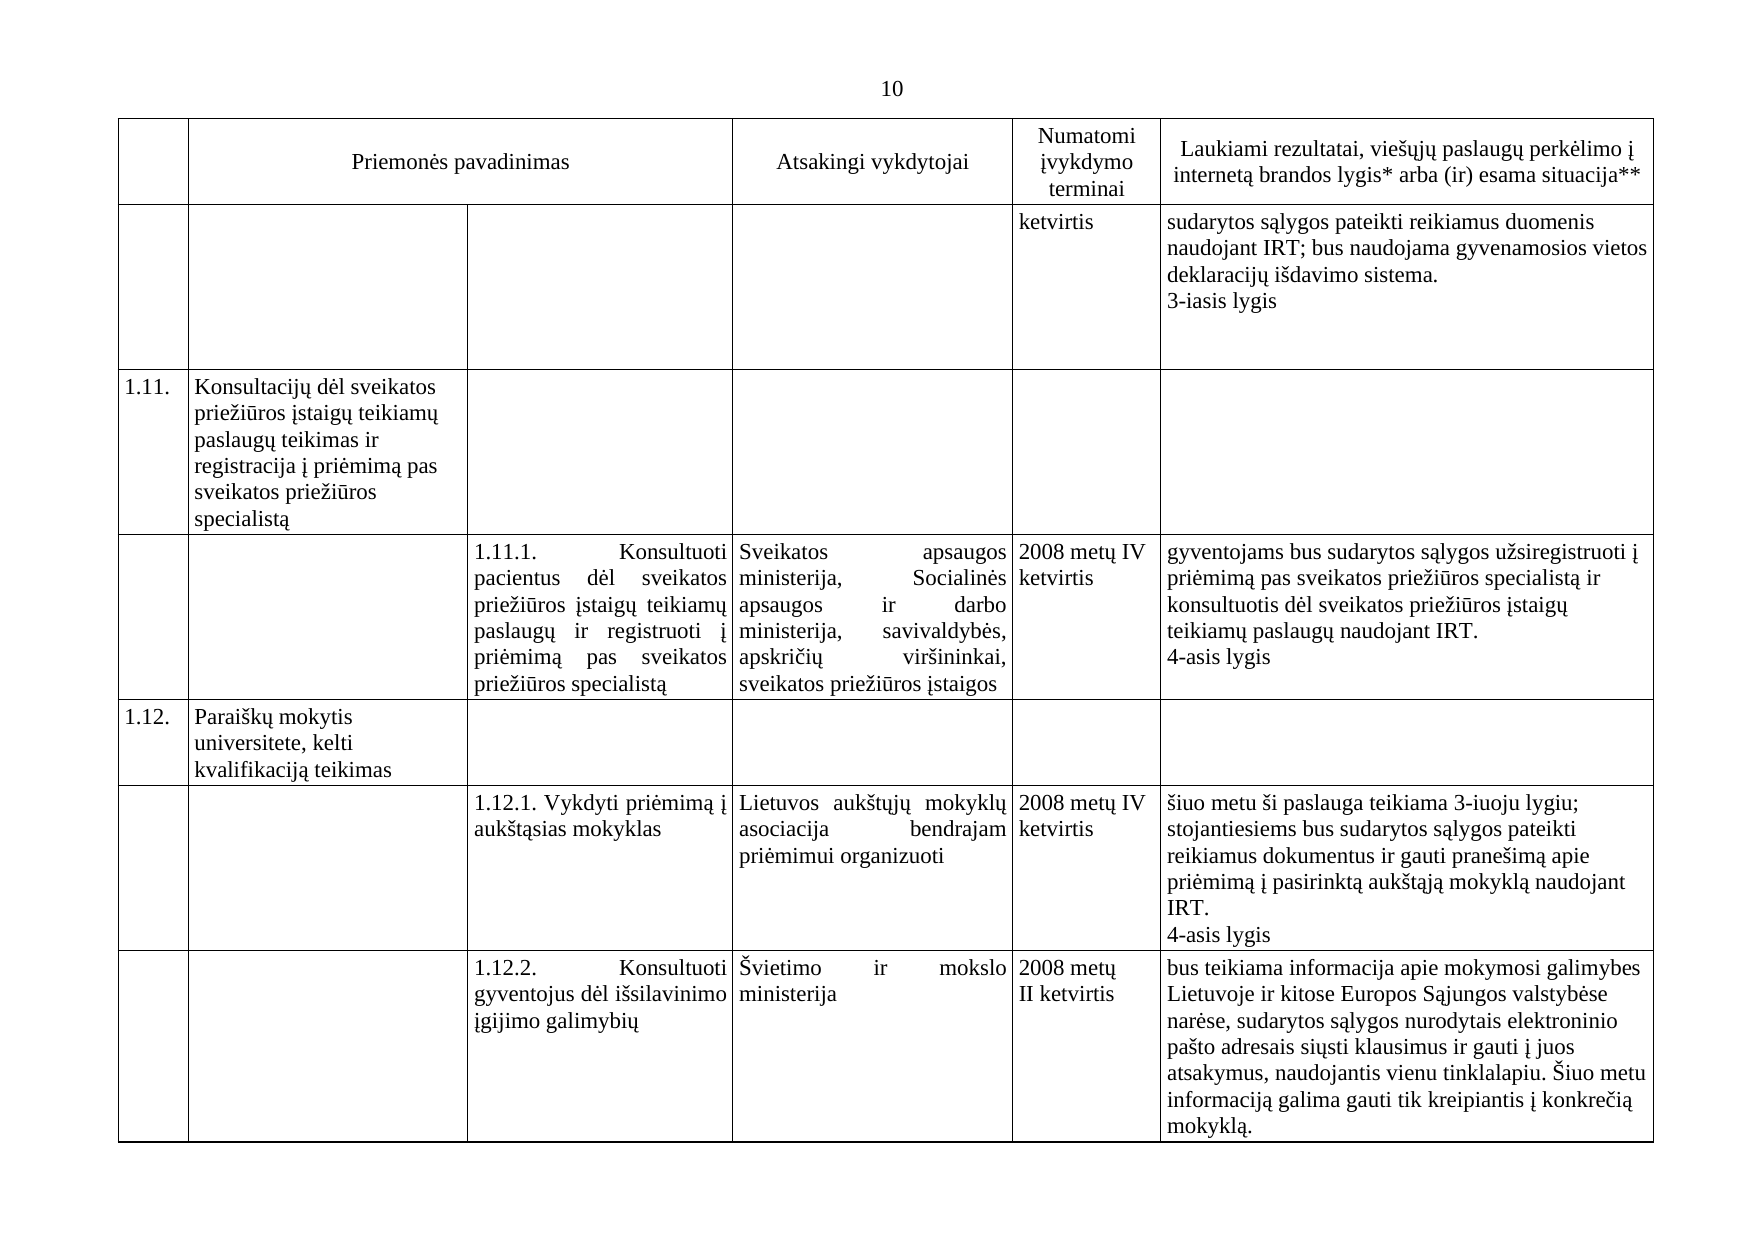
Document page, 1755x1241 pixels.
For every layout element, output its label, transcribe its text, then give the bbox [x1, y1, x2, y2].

table_cell 2008 metų IV ketvirtis [1013, 535, 1160, 699]
table_cell 1.12.2. Konsultuoti gyventojus dėl išsilavinimo įgijimo galimybių [468, 951, 732, 1141]
table_cell gyventojams bus sudarytos sąlygos užsiregistruoti į priėmimą pas sveikatos priežiūros specialistą ir konsultuotis dėl sveikatos priežiūros įstaigų teikiamų paslaugų naudojant IRT. 4-asis lygis [1161, 535, 1653, 699]
table_cell [189, 951, 467, 1141]
table_cell [1161, 700, 1653, 785]
table_cell [468, 370, 732, 534]
table_cell [1013, 700, 1160, 785]
table_cell šiuo metu ši paslauga teikiama 3-iuoju lygiu; stojantiesiems bus sudarytos sąlygos pateikti reikiamus dokumentus ir gauti pranešimą apie priėmimą į pasirinktą aukštąją mokyklą naudojant IRT. 4-asis lygis [1161, 786, 1653, 950]
table_header Atsakingi vykdytojai [733, 119, 1012, 204]
table_cell [733, 700, 1012, 785]
table_cell 1.12. [119, 700, 188, 785]
table_cell [468, 700, 732, 785]
table_cell [119, 951, 188, 1141]
table_cell Konsultacijų dėl sveikatos priežiūros įstaigų teikiamų paslaugų teikimas ir registracija į priėmimą pas sveikatos priežiūros specialistą [189, 370, 467, 534]
table_cell [189, 205, 467, 369]
table_cell 1.12.1. Vykdyti priėmimą į aukštąsias mokyklas [468, 786, 732, 950]
table_cell [189, 535, 467, 699]
table_cell [1013, 370, 1160, 534]
table_cell [189, 786, 467, 950]
table_cell bus teikiama informacija apie mokymosi galimybes Lietuvoje ir kitose Europos Sąjungos valstybėse narėse, sudarytos sąlygos nurodytais elektroninio pašto adresais siųsti klausimus ir gauti į juos atsakymus, naudojantis vienu tinklalapiu. Šiuo metu informaciją galima gauti tik kreipiantis į konkrečią mokyklą. [1161, 951, 1653, 1141]
table_cell Sveikatos apsaugos ministerija, Socialinės apsaugos ir darbo ministerija, savivaldybės, apskričių viršininkai, sveikatos priežiūros įstaigos [733, 535, 1012, 699]
table_cell 2008 metų II ketvirtis [1013, 951, 1160, 1141]
table_cell 1.11.1. Konsultuoti pacientus dėl sveikatos priežiūros įstaigų teikiamų paslaugų ir registruoti į priėmimą pas sveikatos priežiūros specialistą [468, 535, 732, 699]
table_cell 2008 metų IV ketvirtis [1013, 786, 1160, 950]
table_header Priemonės pavadinimas [189, 119, 732, 204]
table_cell [119, 535, 188, 699]
table_cell [119, 786, 188, 950]
table_cell Lietuvos aukštųjų mokyklų asociacija bendrajam priėmimui organizuoti [733, 786, 1012, 950]
table_header [119, 119, 188, 204]
table_cell [733, 370, 1012, 534]
table_cell sudarytos sąlygos pateikti reikiamus duomenis naudojant IRT; bus naudojama gyvenamosios vietos deklaracijų išdavimo sistema. 3-iasis lygis [1161, 205, 1653, 369]
table_cell Paraiškų mokytis universitete, kelti kvalifikaciją teikimas [189, 700, 467, 785]
table_header Numatomi įvykdymo terminai [1013, 119, 1160, 204]
table_cell 1.11. [119, 370, 188, 534]
table_cell [119, 205, 188, 369]
table_cell [468, 205, 732, 369]
table_cell [733, 205, 1012, 369]
table_header Laukiami rezultatai, viešųjų paslaugų perkėlimo į internetą brandos lygis* arba (ir) esama situacija** [1161, 119, 1653, 204]
table_cell Švietimo ir mokslo ministerija [733, 951, 1012, 1141]
table_cell ketvirtis [1013, 205, 1160, 369]
table_cell [1161, 370, 1653, 534]
